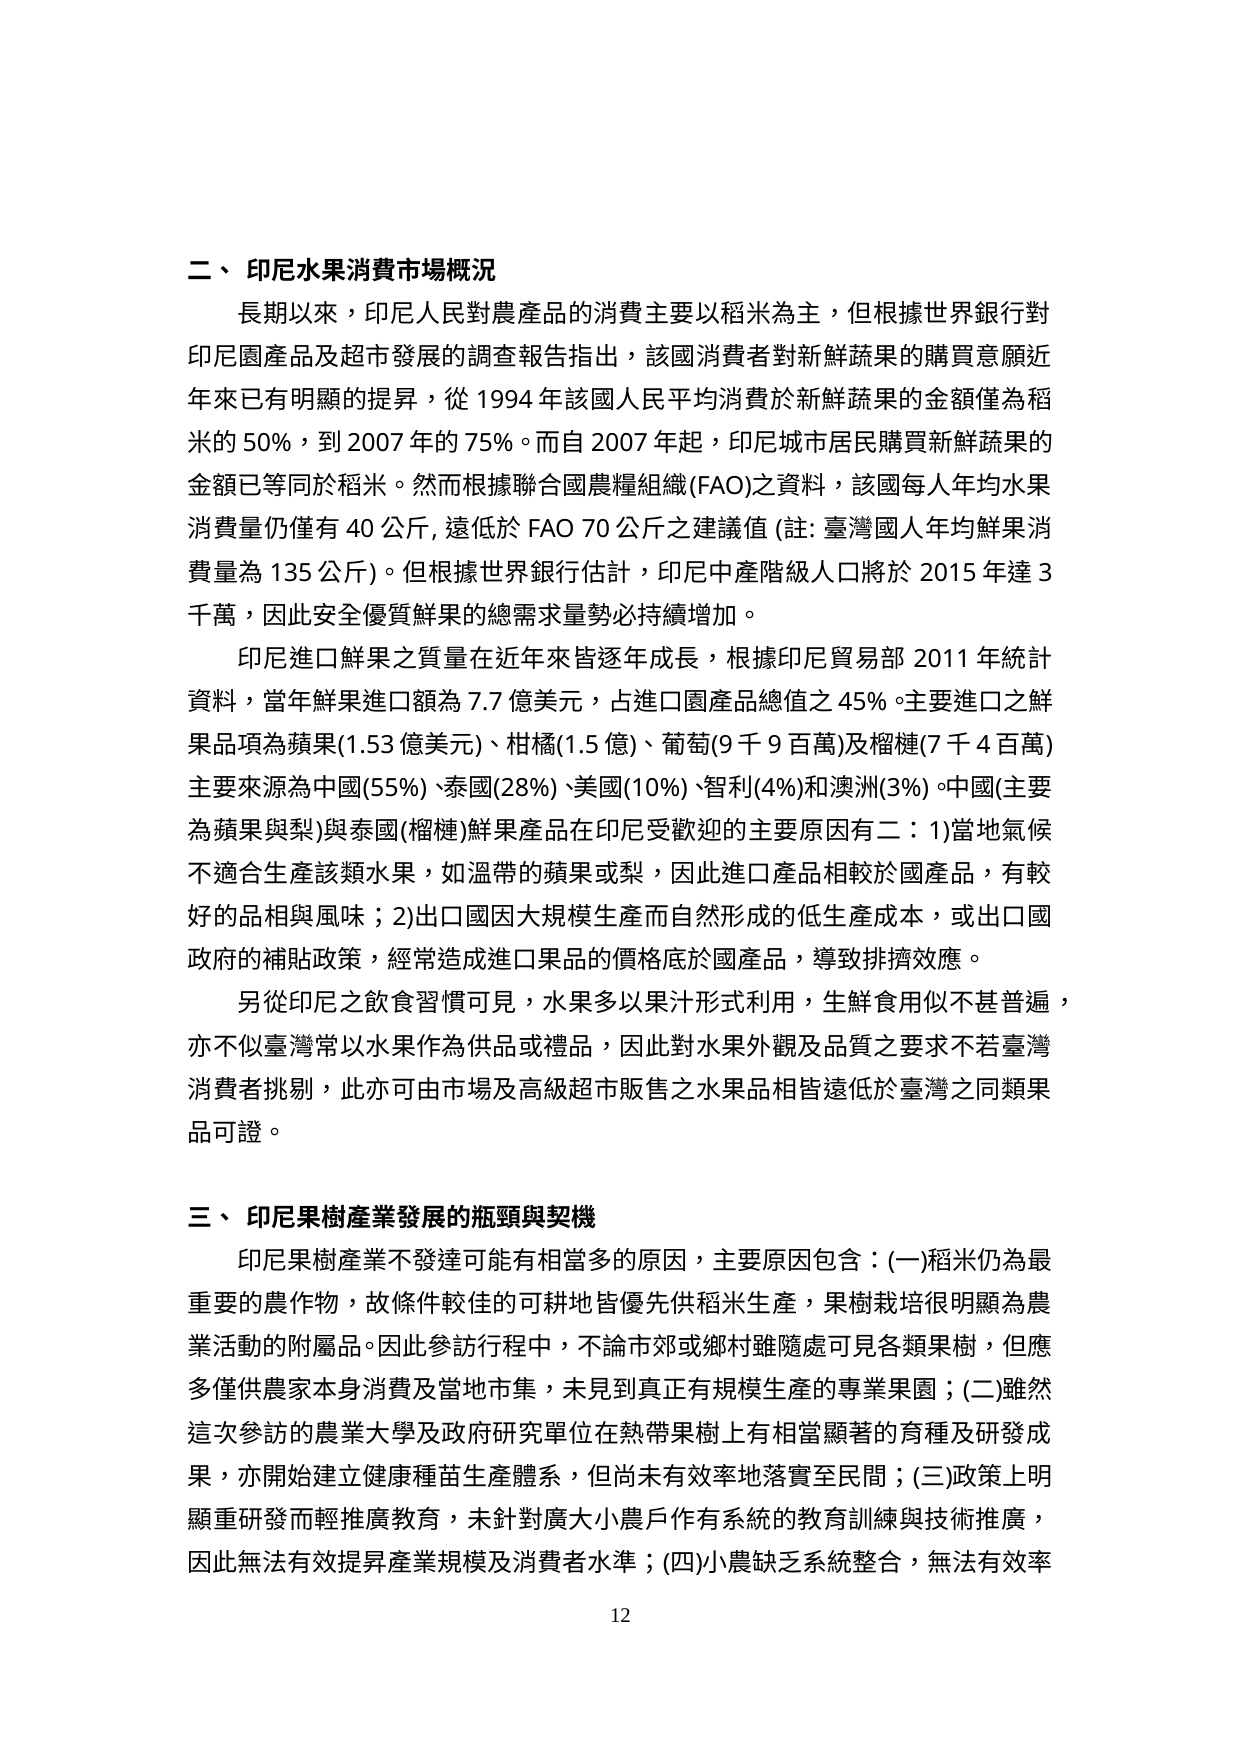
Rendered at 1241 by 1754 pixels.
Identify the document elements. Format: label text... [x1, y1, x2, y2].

list 印尼果樹產業發展的瓶頸與契機 [187, 1197, 1053, 1234]
text 印尼果樹產業不發達可能有相當多的原因，主要原因包含：(一)稻米仍為最重要的農作物，故條件較佳的可耕地皆優先供稻米生產，果樹栽培很明顯為農業活動的附屬品。因此參訪行程中，不論市郊或鄉村雖隨處可見各類果樹，但應多僅供農家本身消費及當地市集，未見到真正有規模生產的專業果園；(二)雖然這次參訪的農業大學及政府研究單位在熱帶果樹上有相當顯著的育種及研發成果，亦開始建立健康種苗生產體系，但尚未有效率地落實至民間；(三)政策上明顯重研發而輕推廣教育，未針對廣大小農戶作有系統的教育訓練與技術推廣，因此無法有效提昇產業規模及消費者水準；(四)小農缺乏系統整合，無法有效率 [187, 1240, 1053, 1579]
text 印尼進口鮮果之質量在近年來皆逐年成長，根據印尼貿易部2011年統計資料，當年鮮果進口額為7.7億美元，占進口園產品總值之45%。主要進口之鮮果品項為蘋果(1.53億美元)、柑橘(1.5億)、葡萄(9千9百萬)及榴槤(7千4百萬)，主要來源為中國(55%)、泰國(28%)、美國(10%)、智利(4%)和澳洲(3%)。中國(主要為蘋果與梨)與泰國(榴槤)鮮果產品在印尼受歡迎的主要原因有二：1)當地氣候不適合生產該類水果，如溫帶的蘋果或梨，因此進口產品相較於國產品，有較好的品相與風味；2)出口國因大規模生產而自然形成的低生產成本，或出口國政府的補貼政策，經常造成進口果品的價格底於國產品，導致排擠效應。 [187, 637, 1053, 977]
text 另從印尼之飲食習慣可見，水果多以果汁形式利用，生鮮食用似不甚普遍，亦不似臺灣常以水果作為供品或禮品，因此對水果外觀及品質之要求不若臺灣消費者挑剔，此亦可由市場及高級超市販售之水果品相皆遠低於臺灣之同類果品可證。 [187, 982, 1053, 1149]
list 印尼水果消費市場概況 [187, 250, 1053, 287]
text 長期以來，印尼人民對農產品的消費主要以稻米為主，但根據世界銀行對印尼園產品及超市發展的調查報告指出，該國消費者對新鮮蔬果的購買意願近年來已有明顯的提昇，從1994年該國人民平均消費於新鮮蔬果的金額僅為稻米的50%，到2007年的75%。而自2007年起，印尼城市居民購買新鮮蔬果的金額已等同於稻米。然而根據聯合國農糧組織(FAO)之資料，該國每人年均水果消費量仍僅有40公斤, 遠低於FAO 70公斤之建議值 (註: 臺灣國人年均鮮果消費量為135公斤)。但根據世界銀行估計，印尼中產階級人口將於2015年達3千萬，因此安全優質鮮果的總需求量勢必持續增加。 [187, 293, 1053, 632]
